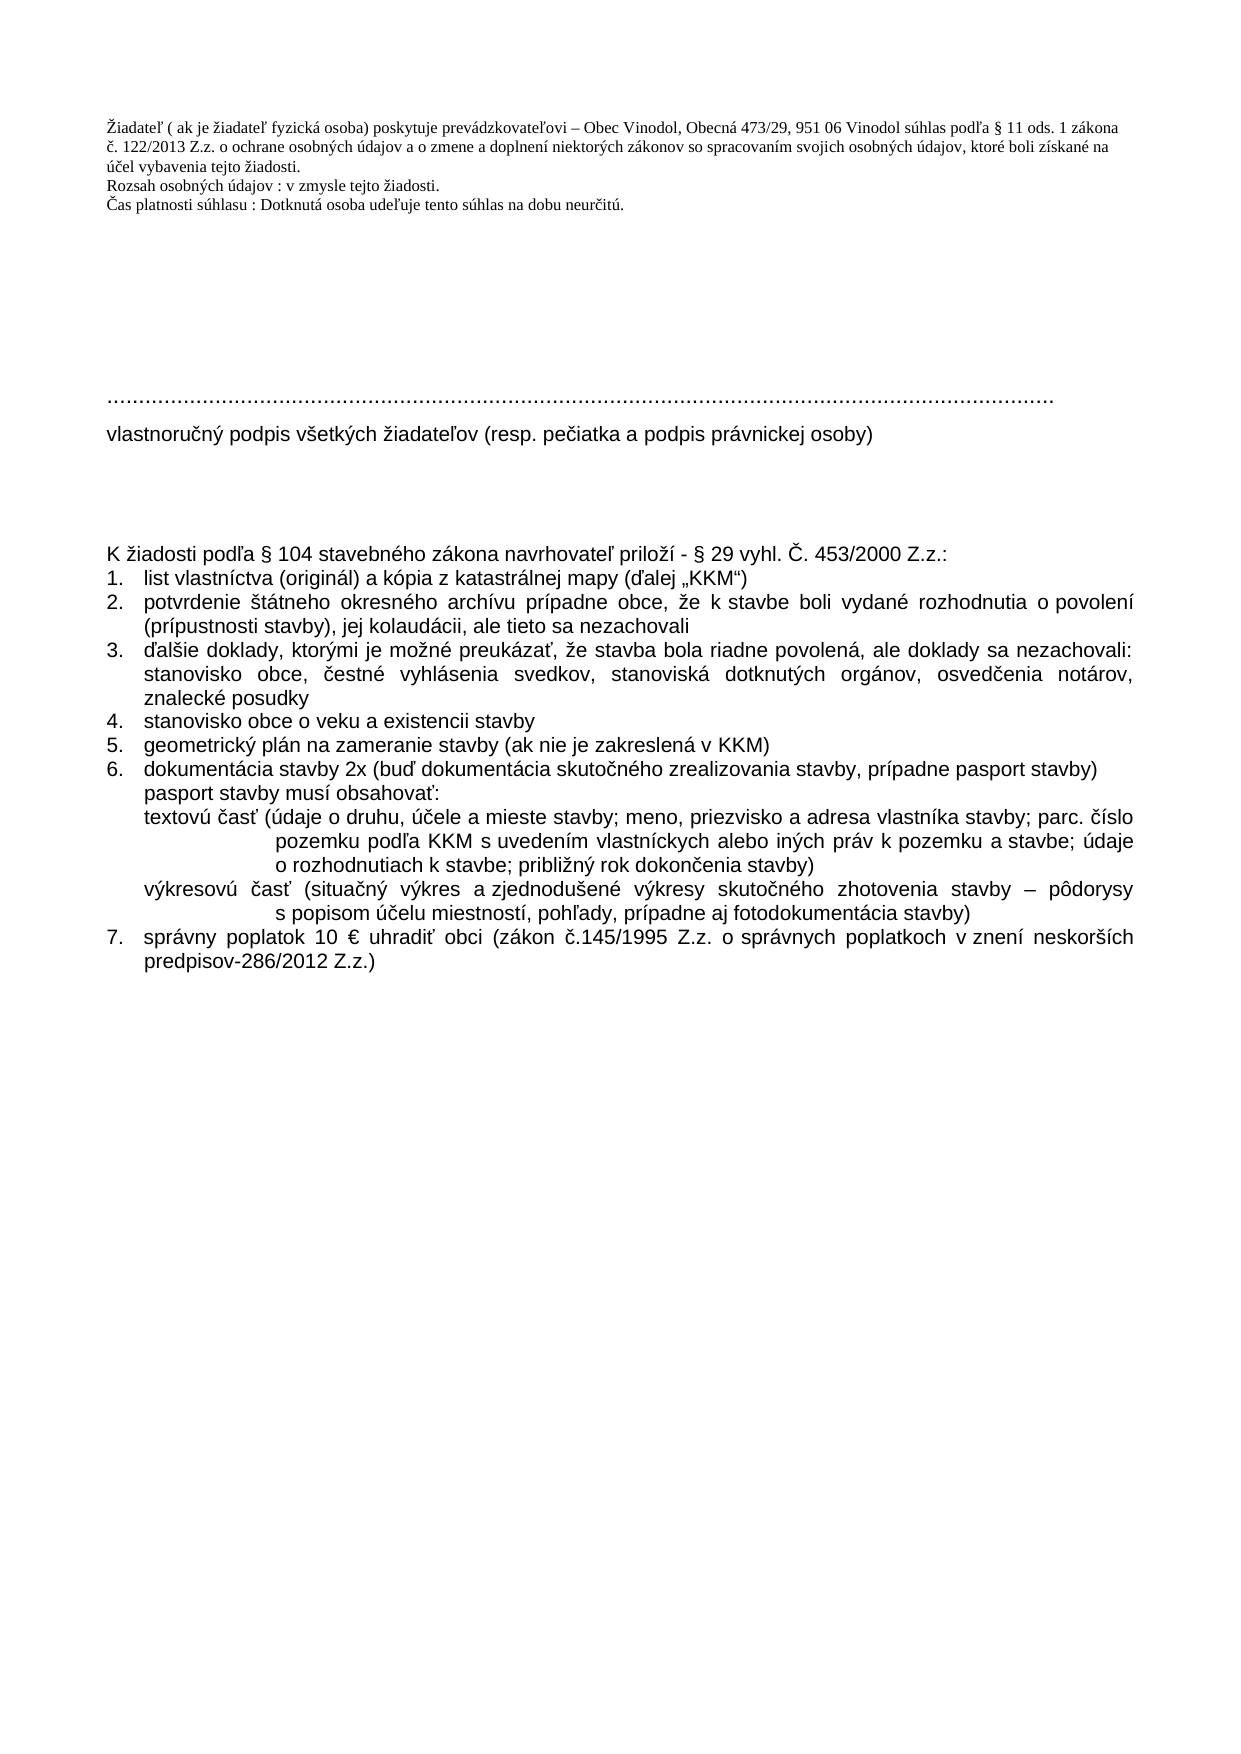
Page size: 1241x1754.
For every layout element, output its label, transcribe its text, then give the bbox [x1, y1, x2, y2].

text ..................................................................................................................................................... [106, 382, 1134, 409]
text textovú časť (údaje o druhu, účele a mieste stavby; meno, priezvisko a adresa vlastníka stavby; parc. číslo pozemku podľa KKM s uvedením vlastníckych alebo iných práv k pozemku a stavbe; údaje o rozhodnutiach k stavbe; približný rok dokončenia stavby) [144, 805, 1134, 877]
text Čas platnosti súhlasu : Dotknutá osoba udeľuje tento súhlas na dobu neurčitú. [106, 195, 1134, 214]
text Žiadateľ ( ak je žiadateľ fyzická osoba) poskytuje prevádzkovateľovi – Obec Vinodol, Obecná 473/29, 951 06 Vinodol súhlas podľa § 11 ods. 1 zákona č. 122/2013 Z.z. o ochrane osobných údajov a o zmene a doplnení niektorých zákonov so spracovaním svojich osobných údajov, ktoré boli získané na účel vybavenia tejto žiadosti. [106, 118, 1134, 176]
list dokumentácia stavby 2x (buď dokumentácia skutočného zrealizovania stavby, prípadne pasport stavby) [106, 757, 1134, 781]
list stanovisko obce o veku a existencii stavby [106, 709, 1134, 733]
text 7. správny poplatok 10 € uhradiť obci (zákon č.145/1995 Z.z. o správnych poplatkoch v znení neskorších predpisov-286/2012 Z.z.) [106, 925, 1134, 973]
list ďalšie doklady, ktorými je možné preukázať, že stavba bola riadne povolená, ale doklady sa nezachovali: stanovisko obce, čestné vyhlásenia svedkov, stanoviská dotknutých orgánov, osvedčenia notárov, znalecké posudky [106, 637, 1134, 709]
list potvrdenie štátneho okresného archívu prípadne obce, že k stavbe boli vydané rozhodnutia o povolení (prípustnosti stavby), jej kolaudácii, ale tieto sa nezachovali [106, 589, 1134, 637]
text pasport stavby musí obsahovať: [144, 781, 1134, 805]
text Rozsah osobných údajov : v zmysle tejto žiadosti. [106, 176, 1134, 195]
list geometrický plán na zameranie stavby (ak nie je zakreslená v KKM) [106, 733, 1134, 757]
text vlastnoručný podpis všetkých žiadateľov (resp. pečiatka a podpis právnickej osoby) [106, 422, 1134, 446]
list list vlastníctva (originál) a kópia z katastrálnej mapy (ďalej „KKM“) [106, 566, 1134, 589]
text výkresovú časť (situačný výkres a zjednodušené výkresy skutočného zhotovenia stavby – pôdorysy s popisom účelu miestností, pohľady, prípadne aj fotodokumentácia stavby) [144, 877, 1134, 925]
text K žiadosti podľa § 104 stavebného zákona navrhovateľ priloží - § 29 vyhl. Č. 453/2000 Z.z.: [106, 542, 1134, 566]
